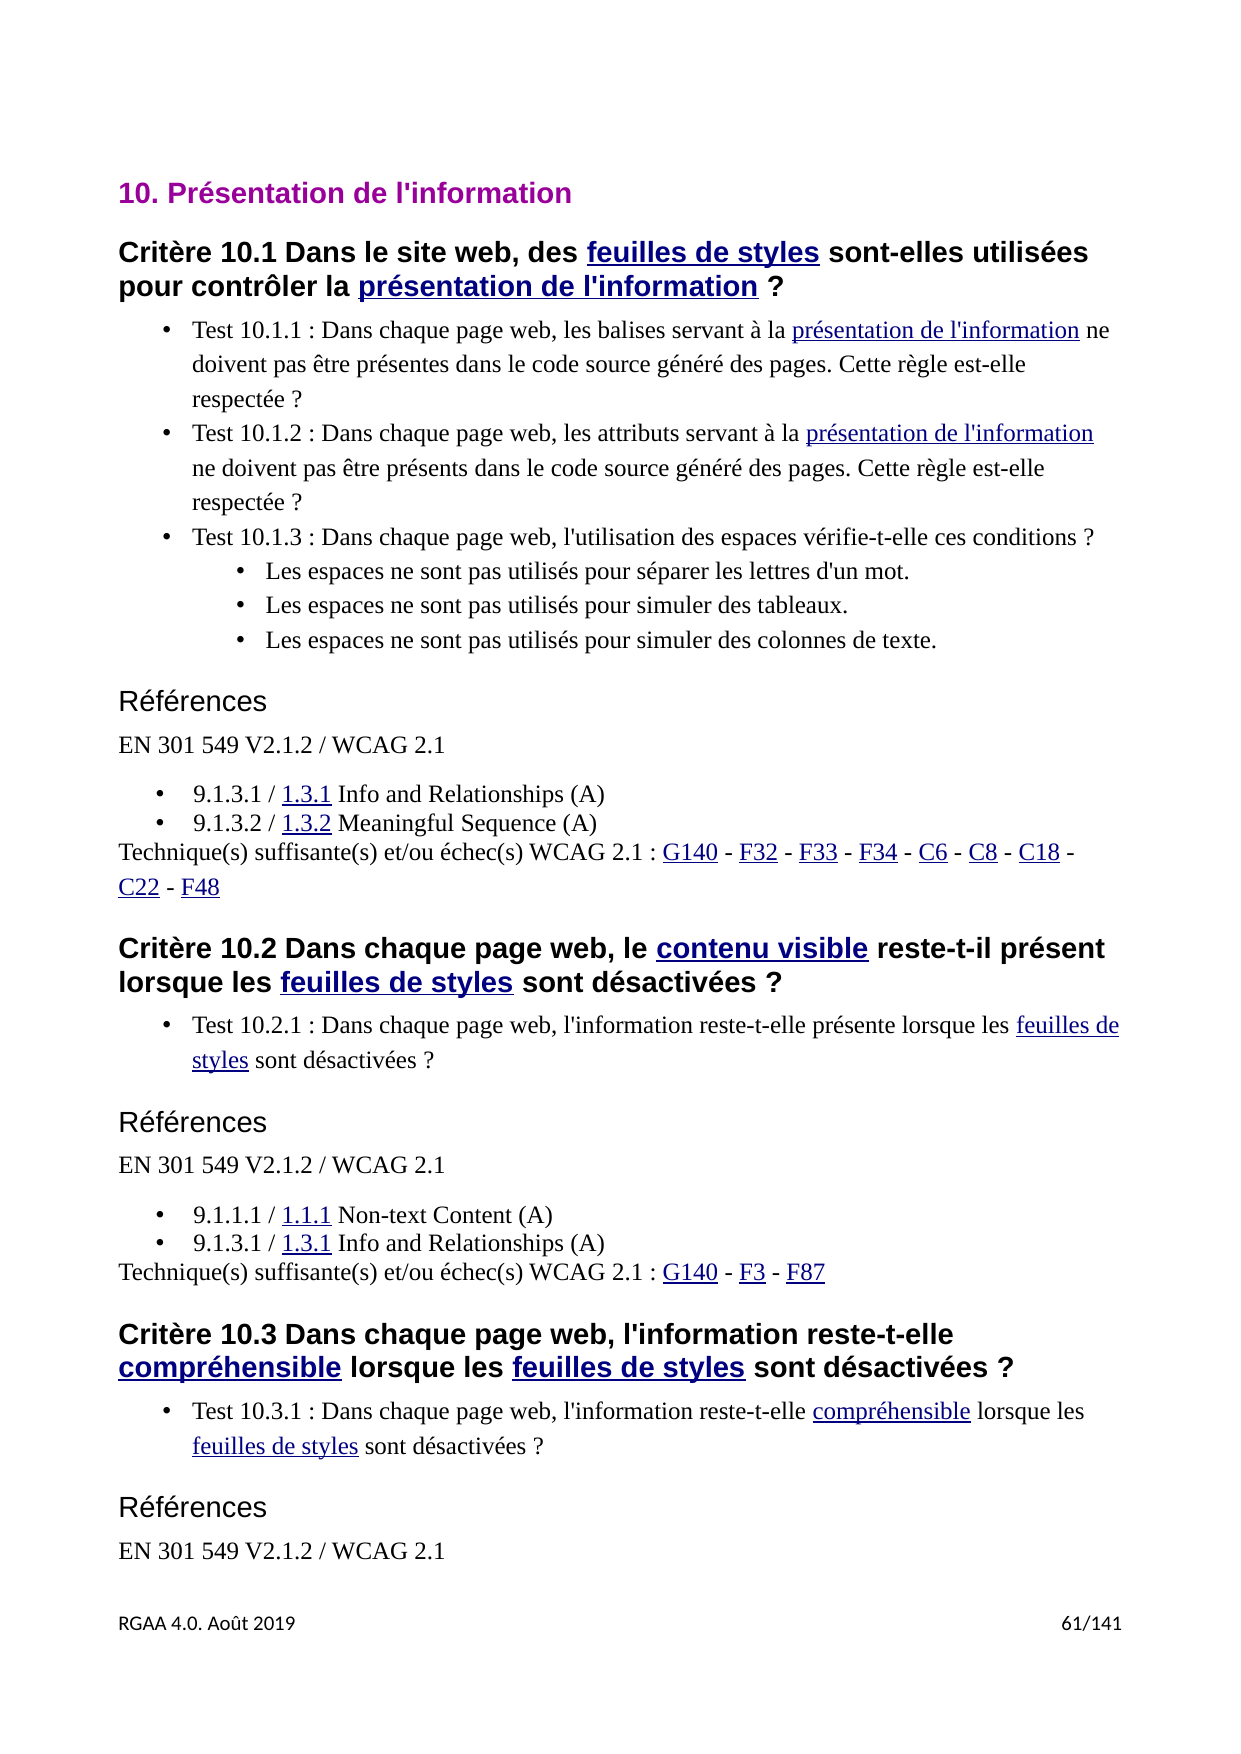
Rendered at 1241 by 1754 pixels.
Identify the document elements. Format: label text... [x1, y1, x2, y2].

text Technique(s) suffisante(s) et/ou échec(s) WCAG 2.1 : G140 - F32 - F33 - F34 - C6 - C8 - C18 - C22 - F48 [118, 837, 1122, 900]
text EN 301 549 V2.1.2 / WCAG 2.1 [118, 1151, 1122, 1179]
list 9.1.3.1 / 1.3.1 Info and Relationships (A) [156, 779, 1122, 808]
list Les espaces ne sont pas utilisés pour séparer les lettres d'un mot. [236, 556, 1122, 585]
list Test 10.1.1 : Dans chaque page web, les balises servant à la présentation de l'information ne doivent pas être présentes dans le code source généré des pages. Cette règle est-elle respectée ? [162, 315, 1122, 412]
subtitle Critère 10.1 Dans le site web, des feuilles de styles sont-elles utilisées pour contrôler la présentation de l'information ? [118, 235, 1122, 302]
list Test 10.1.3 : Dans chaque page web, l'utilisation des espaces vérifie-t-elle ces conditions ? [162, 522, 1122, 550]
text EN 301 549 V2.1.2 / WCAG 2.1 [118, 1536, 1122, 1565]
subtitle Références [118, 1104, 1122, 1138]
subtitle 10. Présentation de l'information [118, 176, 1122, 210]
subtitle Critère 10.2 Dans chaque page web, le contenu visible reste-t-il présent lorsque les feuilles de styles sont désactivées ? [118, 931, 1122, 998]
list Test 10.1.2 : Dans chaque page web, les attributs servant à la présentation de l'information ne doivent pas être présents dans le code source généré des pages. Cette règle est-elle respectée ? [162, 418, 1122, 516]
text Technique(s) suffisante(s) et/ou échec(s) WCAG 2.1 : G140 - F3 - F87 [118, 1257, 1122, 1286]
list Test 10.2.1 : Dans chaque page web, l'information reste-t-elle présente lorsque les feuilles de styles sont désactivées ? [162, 1011, 1122, 1074]
text EN 301 549 V2.1.2 / WCAG 2.1 [118, 731, 1122, 759]
list 9.1.3.2 / 1.3.2 Meaningful Sequence (A) [156, 808, 1122, 837]
list Les espaces ne sont pas utilisés pour simuler des colonnes de texte. [236, 625, 1122, 654]
list 9.1.1.1 / 1.1.1 Non-text Content (A) [156, 1200, 1122, 1228]
list Test 10.3.1 : Dans chaque page web, l'information reste-t-elle compréhensible lorsque les feuilles de styles sont désactivées ? [162, 1396, 1122, 1459]
list 9.1.3.1 / 1.3.1 Info and Relationships (A) [156, 1228, 1122, 1257]
subtitle Références [118, 1490, 1122, 1524]
list Les espaces ne sont pas utilisés pour simuler des tableaux. [236, 591, 1122, 619]
subtitle Critère 10.3 Dans chaque page web, l'information reste-t-elle compréhensible lorsque les feuilles de styles sont désactivées ? [118, 1317, 1122, 1384]
subtitle Références [118, 684, 1122, 718]
